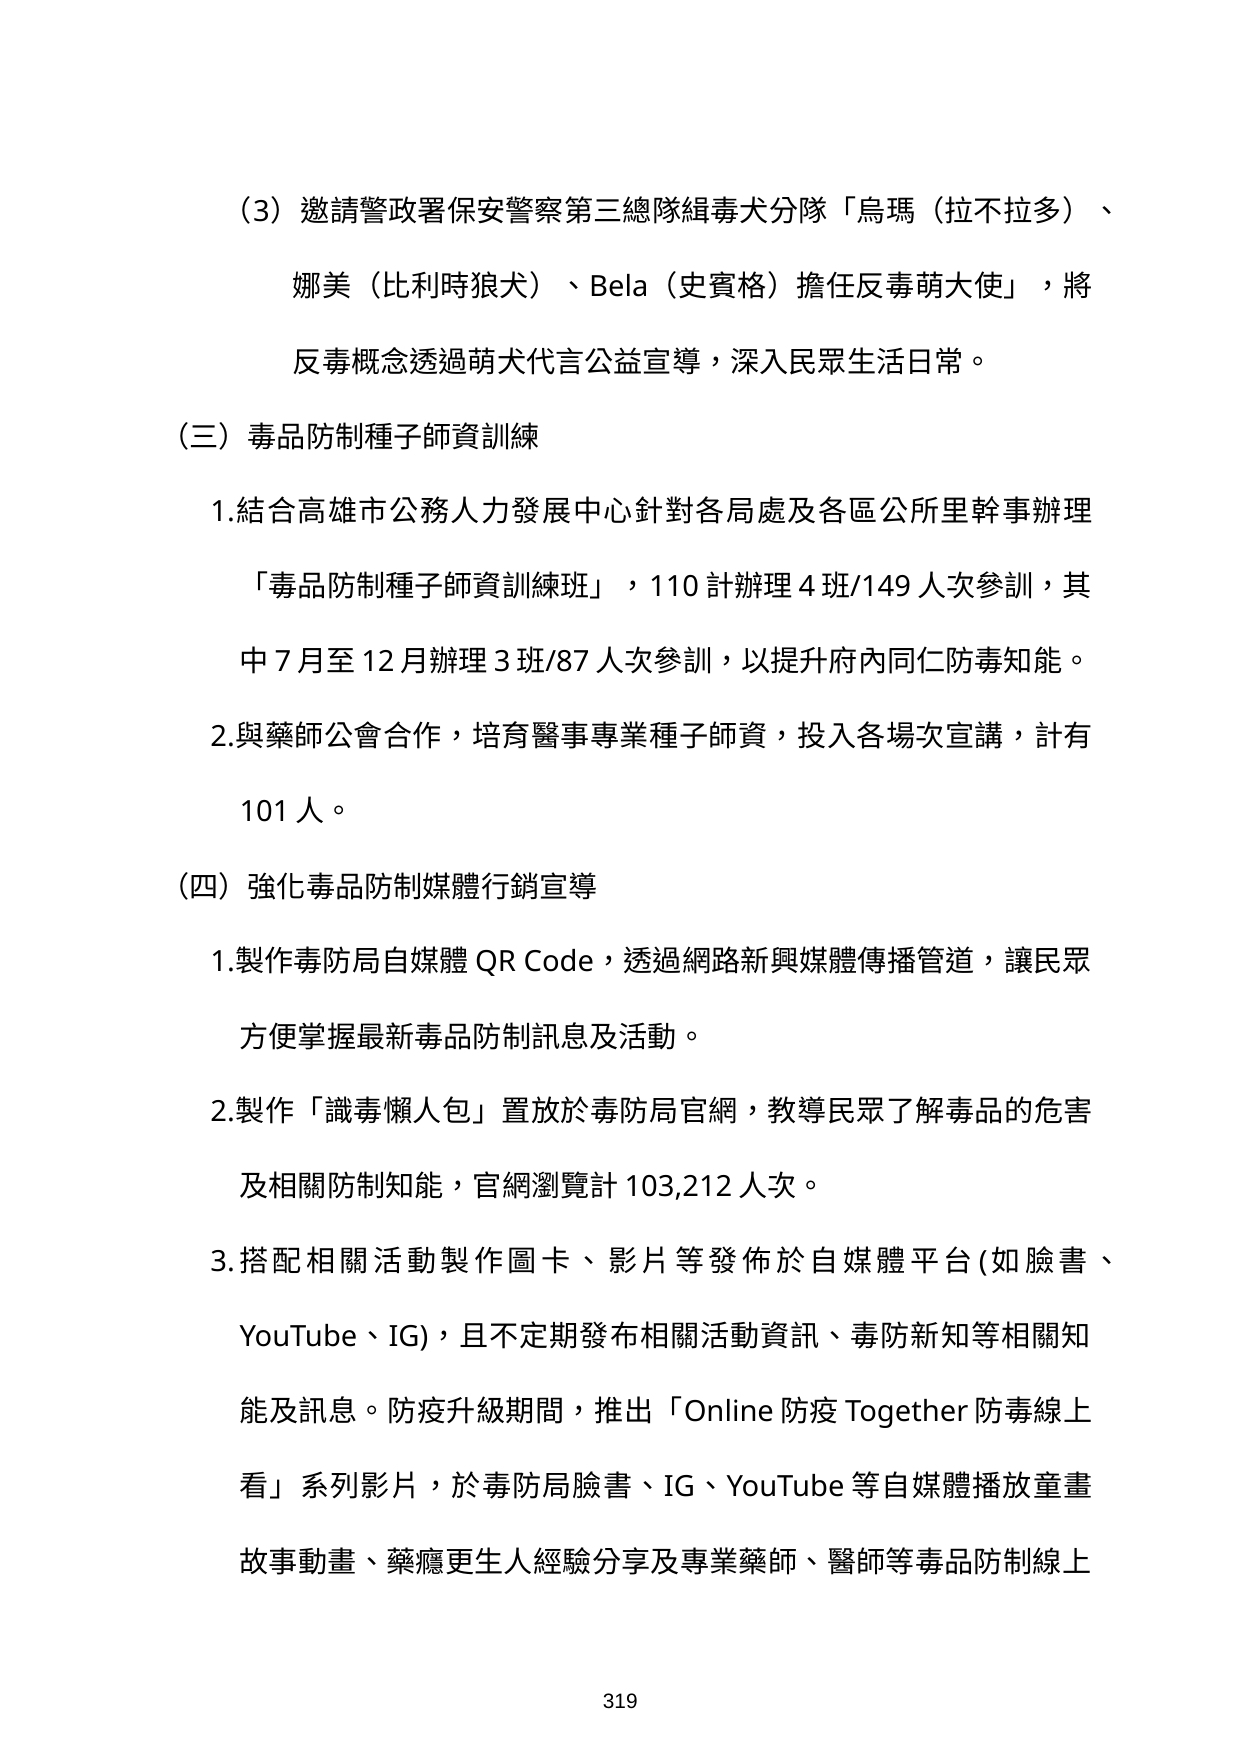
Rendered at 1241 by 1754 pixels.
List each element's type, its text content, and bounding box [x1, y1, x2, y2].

text （3）邀請警政署保安警察第三總隊緝毒犬分隊「烏瑪（拉不拉多）、娜美（比利時狼犬）、Bela（史賓格）擔任反毒萌大使」，將反毒概念透過萌犬代言公益宣導，深入民眾生活日常。 [223, 164, 1092, 389]
text 2.與藥師公會合作，培育醫事專業種子師資，投入各場次宣講，計有101人。 [210, 689, 1092, 839]
text 2.製作「識毒懶人包」置放於毒防局官網，教導民眾了解毒品的危害及相關防制知能，官網瀏覽計103,212人次。 [210, 1064, 1092, 1214]
text 1.製作毒防局自媒體QR Code，透過網路新興媒體傳播管道，讓民眾方便掌握最新毒品防制訊息及活動。 [210, 914, 1092, 1064]
text 1.結合高雄市公務人力發展中心針對各局處及各區公所里幹事辦理「毒品防制種子師資訓練班」，110計辦理4班/149人次參訓，其中7月至12月辦理3班/87人次參訓，以提升府內同仁防毒知能。 [210, 464, 1092, 689]
text （三）毒品防制種子師資訓練 [160, 389, 1092, 464]
text （四）強化毒品防制媒體行銷宣導 [160, 839, 1092, 914]
text 3.搭配相關活動製作圖卡、影片等發佈於自媒體平台(如臉書、YouTube、IG)，且不定期發布相關活動資訊、毒防新知等相關知能及訊息。防疫升級期間，推出「Online防疫Together防毒線上看」系列影片，於毒防局臉書、IG、YouTube等自媒體播放童畫故事動畫、藥癮更生人經驗分享及專業藥師、醫師等毒品防制線上宣導教育影片，共推出79部影片，並提供教育局等網絡單位於停課不停學期間運用於視訊教學，擴大網路媒體散播力，鼓勵民眾在家防疫同時吸收反毒知識，提升毒品防制知能。110年毒防局臉書按讚數13,014次、追蹤數13,799次，較109年成長27%。 [210, 1214, 1092, 1589]
